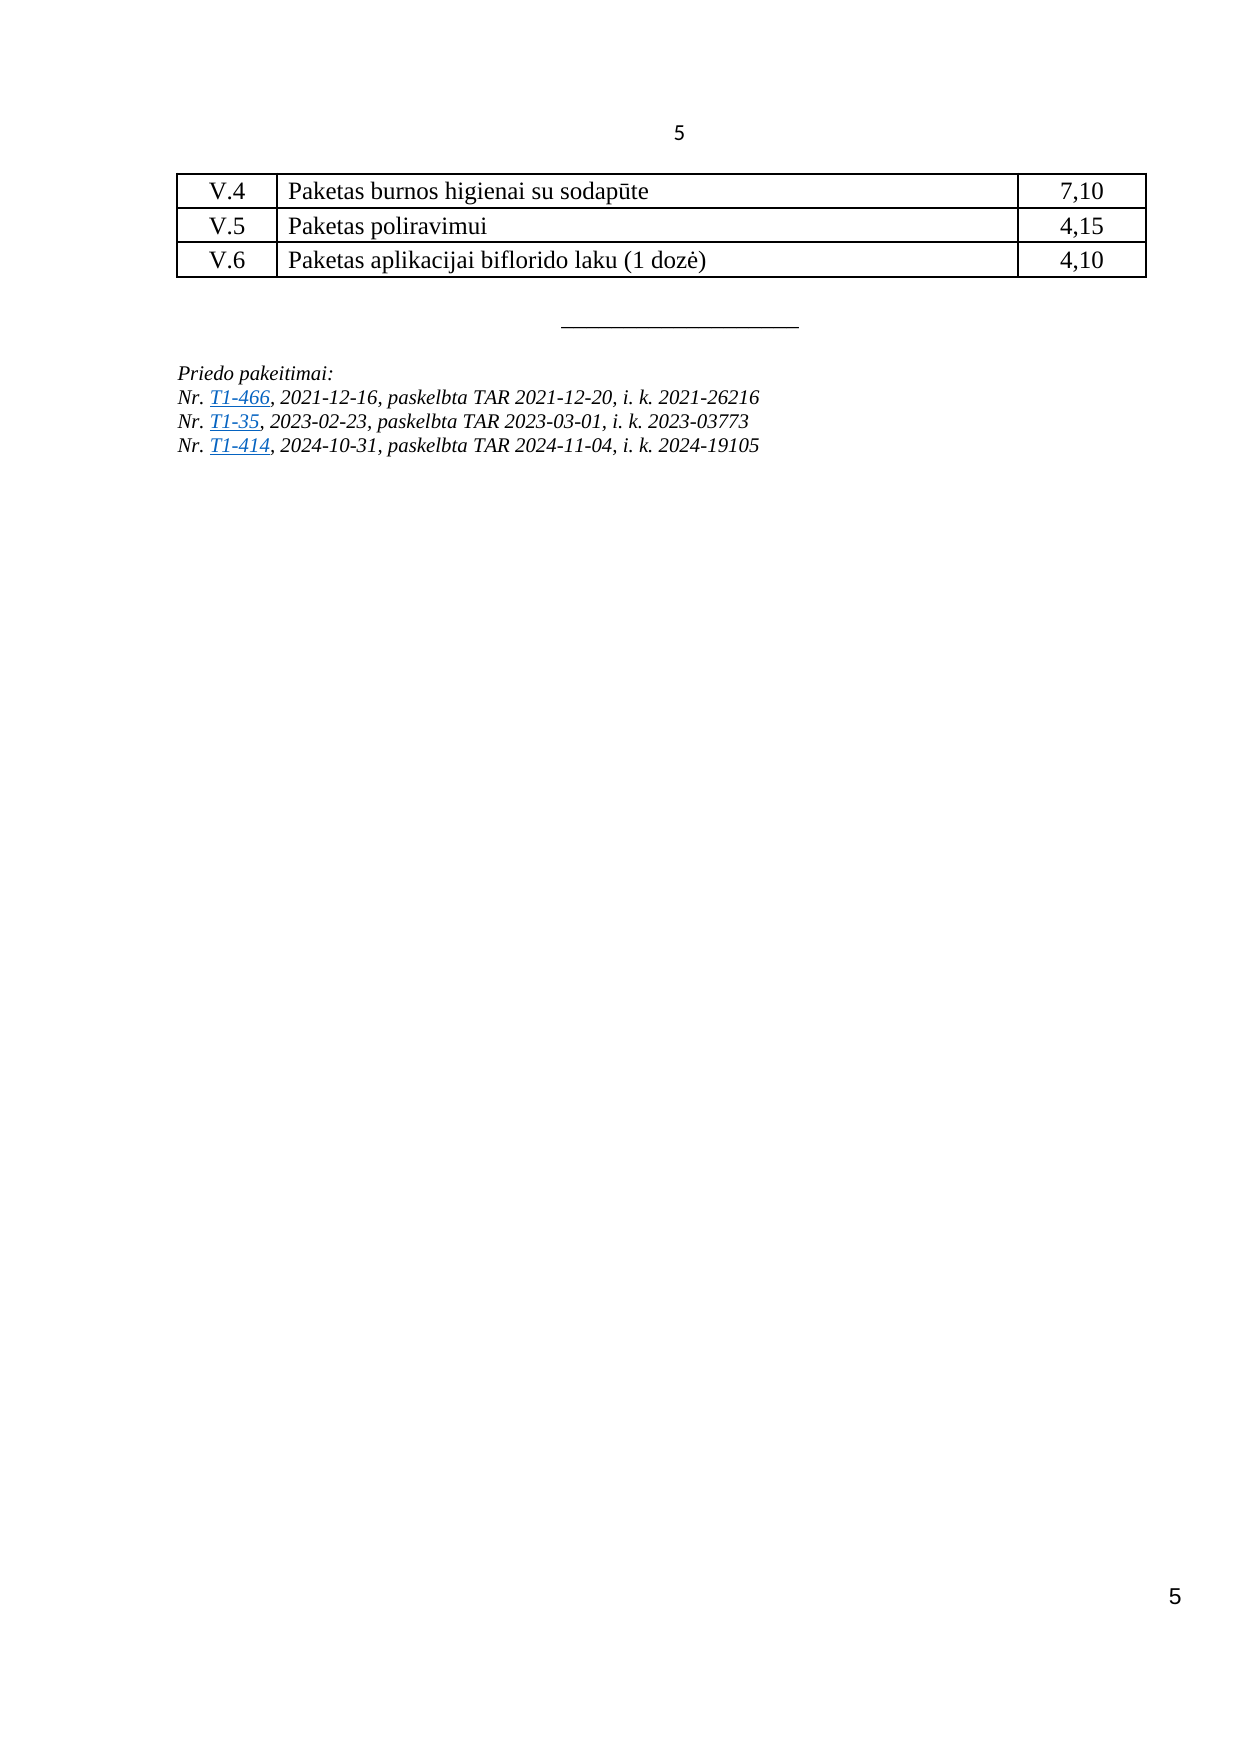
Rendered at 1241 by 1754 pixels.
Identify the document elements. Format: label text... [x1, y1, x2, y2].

table_cell Paketas poliravimui [278, 209, 1017, 241]
table_cell 4,15 [1019, 209, 1145, 241]
text Nr. T1-35, 2023-02-23, paskelbta TAR 2023-03-01, i. k. 2023-03773 [177, 409, 1181, 433]
text Nr. T1-414, 2024-10-31, paskelbta TAR 2024-11-04, i. k. 2024-19105 [177, 433, 1181, 457]
table_cell 7,10 [1019, 175, 1145, 207]
table_cell 4,10 [1019, 243, 1145, 276]
text Priedo pakeitimai: [177, 361, 1181, 385]
table_cell V.4 [178, 175, 276, 207]
table_cell [1147, 241, 1169, 276]
text ___________________ [177, 302, 1181, 331]
table_cell Paketas aplikacijai biflorido laku (1 dozė) [278, 243, 1017, 276]
table_cell [1147, 207, 1169, 241]
table_cell V.5 [178, 209, 276, 241]
table_cell [1147, 173, 1169, 207]
table_cell V.6 [178, 243, 276, 276]
table_cell Paketas burnos higienai su sodapūte [278, 175, 1017, 207]
text Nr. T1-466, 2021-12-16, paskelbta TAR 2021-12-20, i. k. 2021-26216 [177, 385, 1181, 409]
